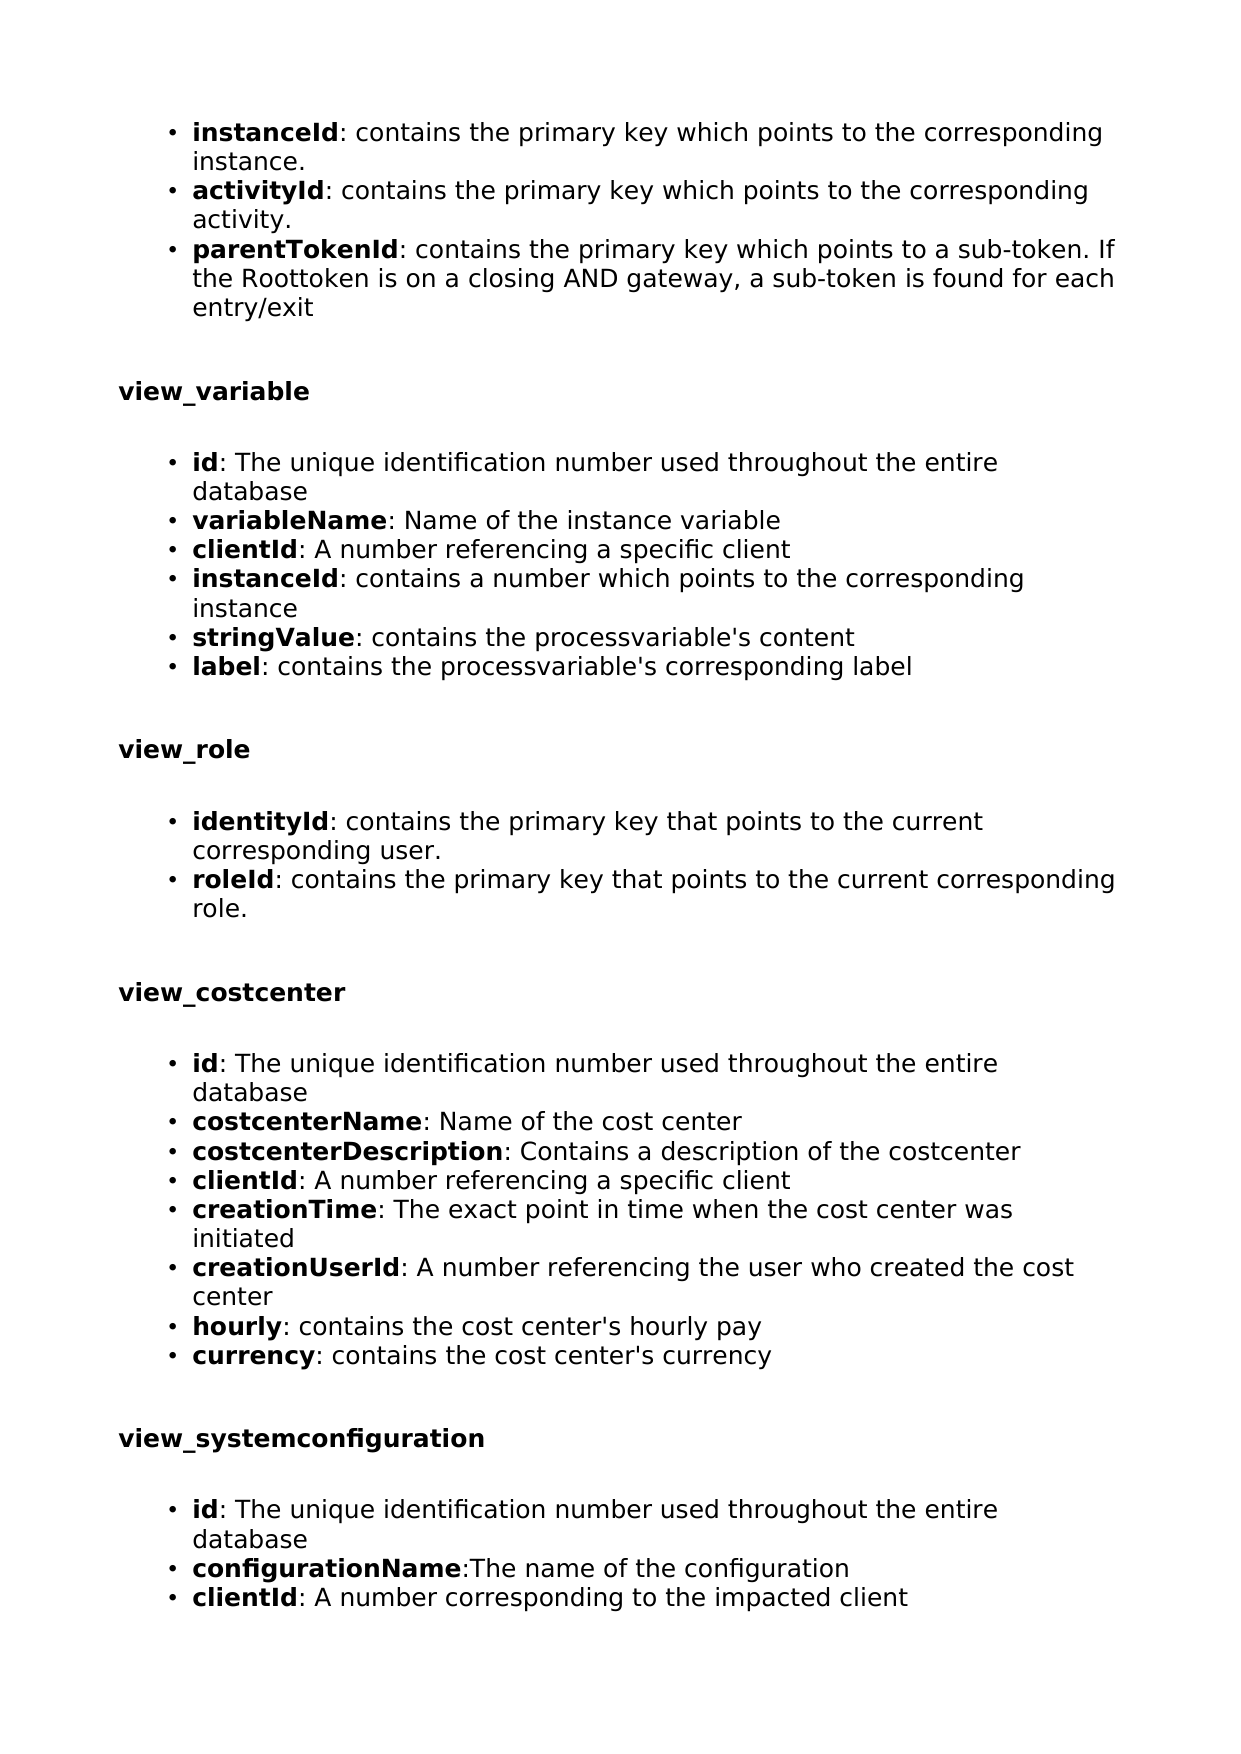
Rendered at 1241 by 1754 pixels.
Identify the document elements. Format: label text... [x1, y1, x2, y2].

list variableName: Name of the instance variable [177, 506, 1122, 535]
list costcenterDescription: Contains a description of the costcenter [177, 1137, 1122, 1166]
list stringValue: contains the processvariable's content [177, 623, 1122, 652]
list clientId: A number referencing a specific client [177, 535, 1122, 564]
list label: contains the processvariable's corresponding label [177, 652, 1122, 681]
list configurationName:The name of the configuration [177, 1554, 1122, 1583]
list creationTime: The exact point in time when the cost center was initiated [177, 1195, 1122, 1253]
subtitle view_role [118, 736, 1122, 765]
list clientId: A number corresponding to the impacted client [177, 1583, 1122, 1612]
list id: The unique identification number used throughout the entire database [177, 1049, 1122, 1107]
list identityId: contains the primary key that points to the current corresponding user. [177, 807, 1122, 865]
list id: The unique identification number used throughout the entire database [177, 448, 1122, 506]
list activityId: contains the primary key which points to the corresponding activity. [177, 176, 1122, 235]
subtitle view_variable [118, 377, 1122, 406]
list roleId: contains the primary key that points to the current corresponding role. [177, 865, 1122, 923]
list id: The unique identification number used throughout the entire database [177, 1496, 1122, 1554]
list hourly: contains the cost center's hourly pay [177, 1312, 1122, 1341]
list instanceId: contains a number which points to the corresponding instance [177, 564, 1122, 623]
subtitle view_systemconfiguration [118, 1424, 1122, 1454]
list instanceId: contains the primary key which points to the corresponding instance. [177, 118, 1122, 176]
list costcenterName: Name of the cost center [177, 1107, 1122, 1137]
list creationUserId: A number referencing the user who created the cost center [177, 1253, 1122, 1312]
list parentTokenId: contains the primary key which points to a sub-token. If the Roottoken is on a closing AND gateway, a sub-token is found for each entry/exit [177, 235, 1122, 322]
list clientId: A number referencing a specific client [177, 1166, 1122, 1195]
subtitle view_costcenter [118, 978, 1122, 1007]
list currency: contains the cost center's currency [177, 1341, 1122, 1370]
